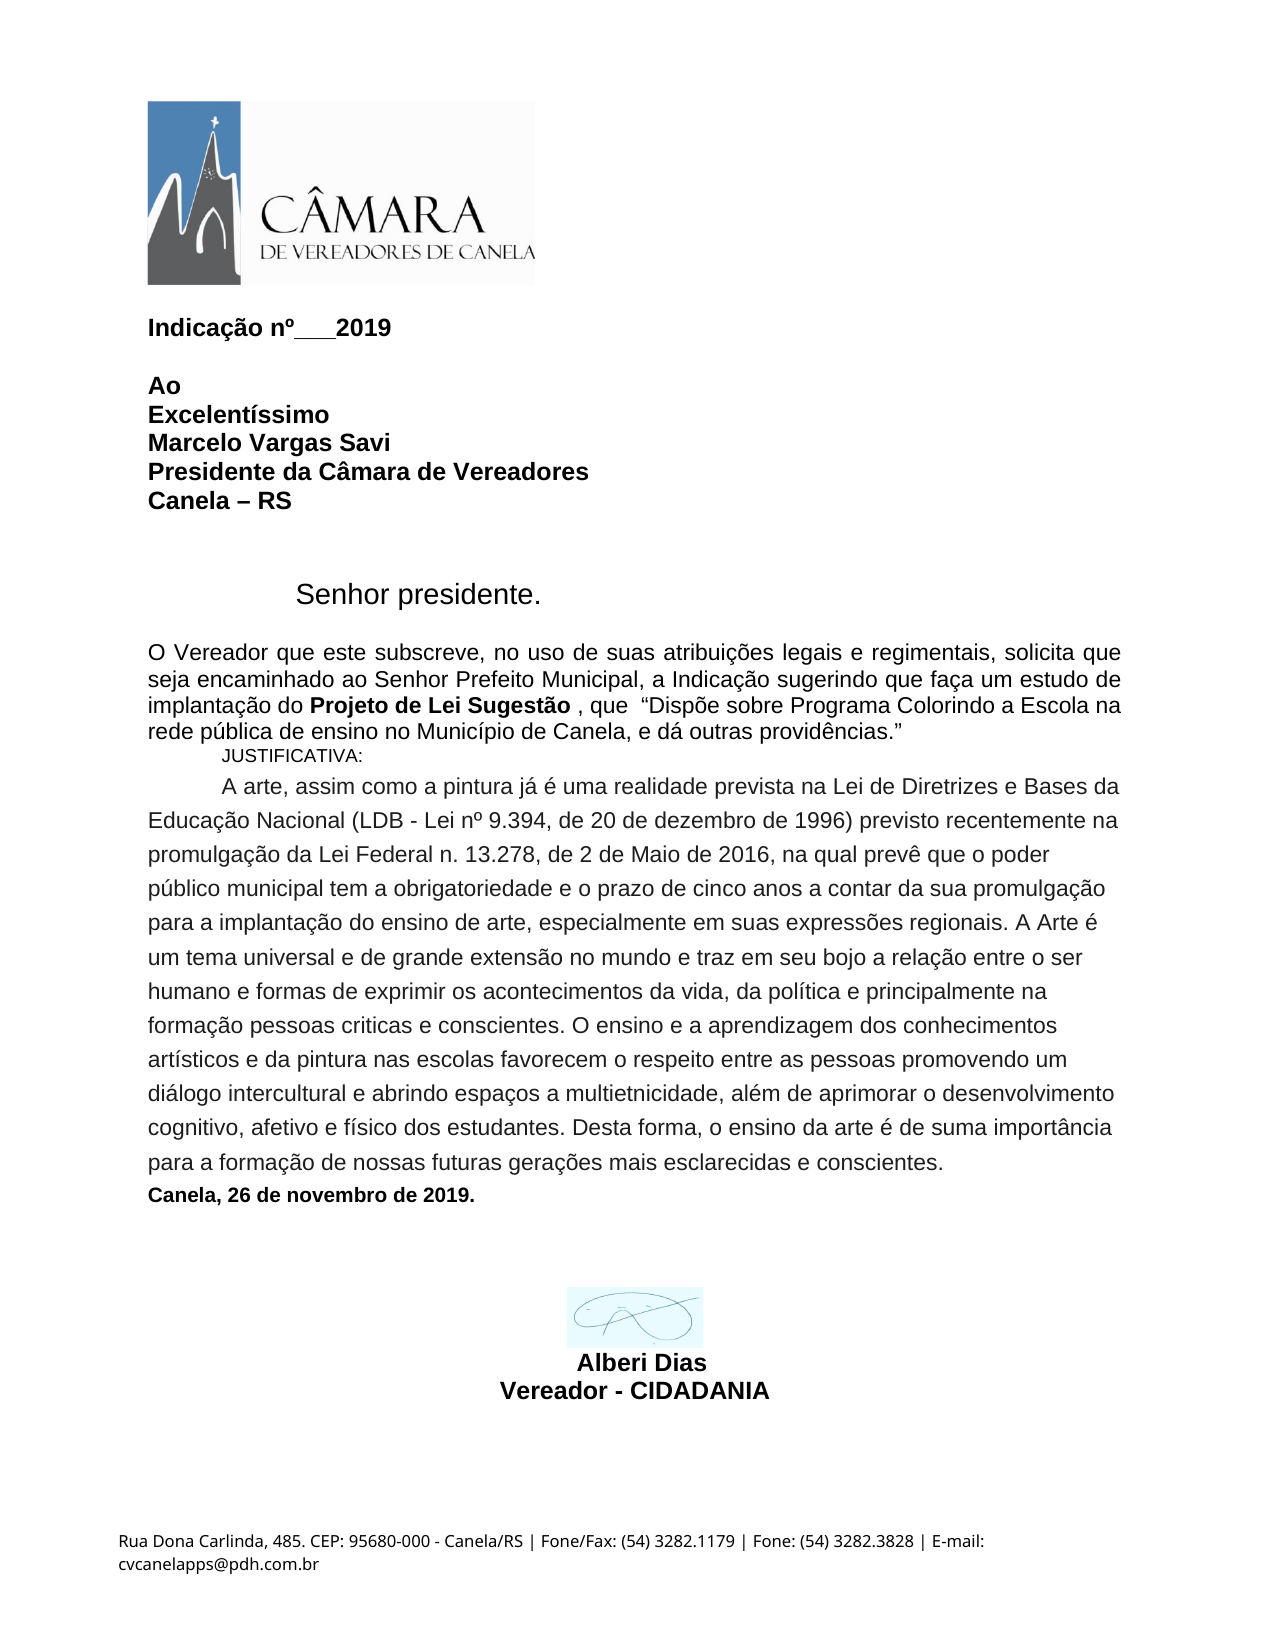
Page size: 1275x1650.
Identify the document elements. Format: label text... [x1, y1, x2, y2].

text Vereador - CIDADANIA [148, 1376, 1122, 1405]
subtitle Indicação nº___2019 [148, 313, 1122, 342]
text Marcelo Vargas Savi [148, 428, 1122, 457]
text O Vereador que este subscreve, no uso de suas atribuições legais e regimentais, solicita que seja encaminhado ao Senhor Prefeito Municipal, a Indicação sugerindo que faça um estudo de implantação do Projeto de Lei Sugestão , que “Dispõe sobre Programa Colorindo a Escola na rede pública de ensino no Município de Canela, e dá outras providências.” [148, 639, 1122, 745]
picture [566, 1287, 704, 1348]
text A arte, assim como a pintura já é uma realidade prevista na Lei de Diretrizes e Bases da Educação Nacional (LDB - Lei nº 9.394, de 20 de dezembro de 1996) previsto recentemente na promulgação da Lei Federal n. 13.278, de 2 de Maio de 2016, na qual prevê que o poder público municipal tem a obrigatoriedade e o prazo de cinco anos a contar da sua promulgação para a implantação do ensino de arte, especialmente em suas expressões regionais. A Arte é um tema universal e de grande extensão no mundo e traz em seu bojo a relação entre o ser humano e formas de exprimir os acontecimentos da vida, da política e principalmente na formação pessoas criticas e conscientes. O ensino e a aprendizagem dos conhecimentos artísticos e da pintura nas escolas favorecem o respeito entre as pessoas promovendo um diálogo intercultural e abrindo espaços a multietnicidade, além de aprimorar o desenvolvimento cognitivo, afetivo e físico dos estudantes. Desta forma, o ensino da arte é de suma importância para a formação de nossas futuras gerações mais esclarecidas e conscientes. [148, 773, 1122, 1175]
text Ao [148, 371, 1122, 400]
picture [147, 101, 536, 285]
text Canela – RS [148, 486, 1122, 515]
text Presidente da Câmara de Vereadores [148, 457, 1122, 486]
text Excelentíssimo [148, 400, 1122, 428]
text Senhor presidente. [148, 577, 1122, 611]
text Alberi Dias [148, 1347, 1122, 1376]
text JUSTIFICATIVA: [148, 745, 1122, 766]
text Canela, 26 de novembro de 2019. [148, 1183, 1122, 1207]
